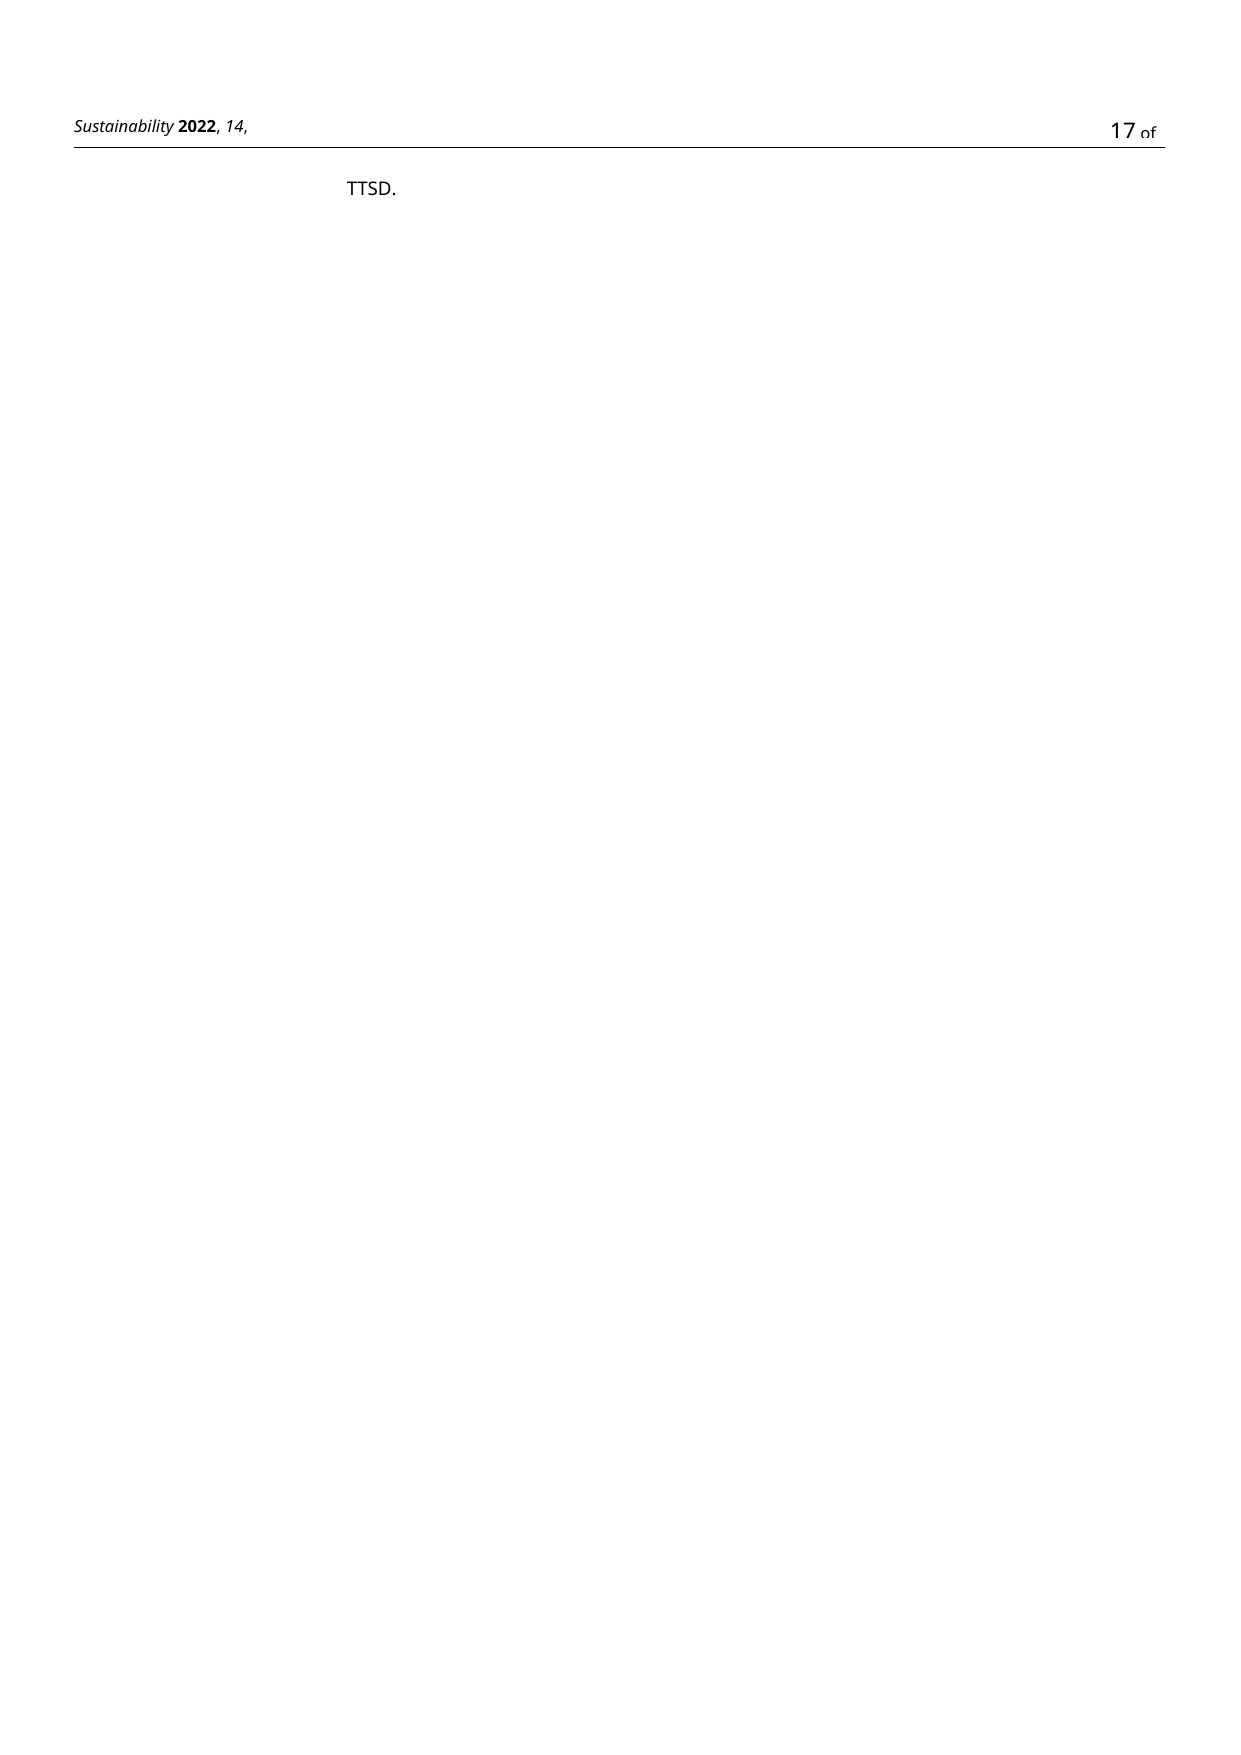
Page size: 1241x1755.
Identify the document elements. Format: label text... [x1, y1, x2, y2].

text TTSD. [347, 175, 1180, 201]
